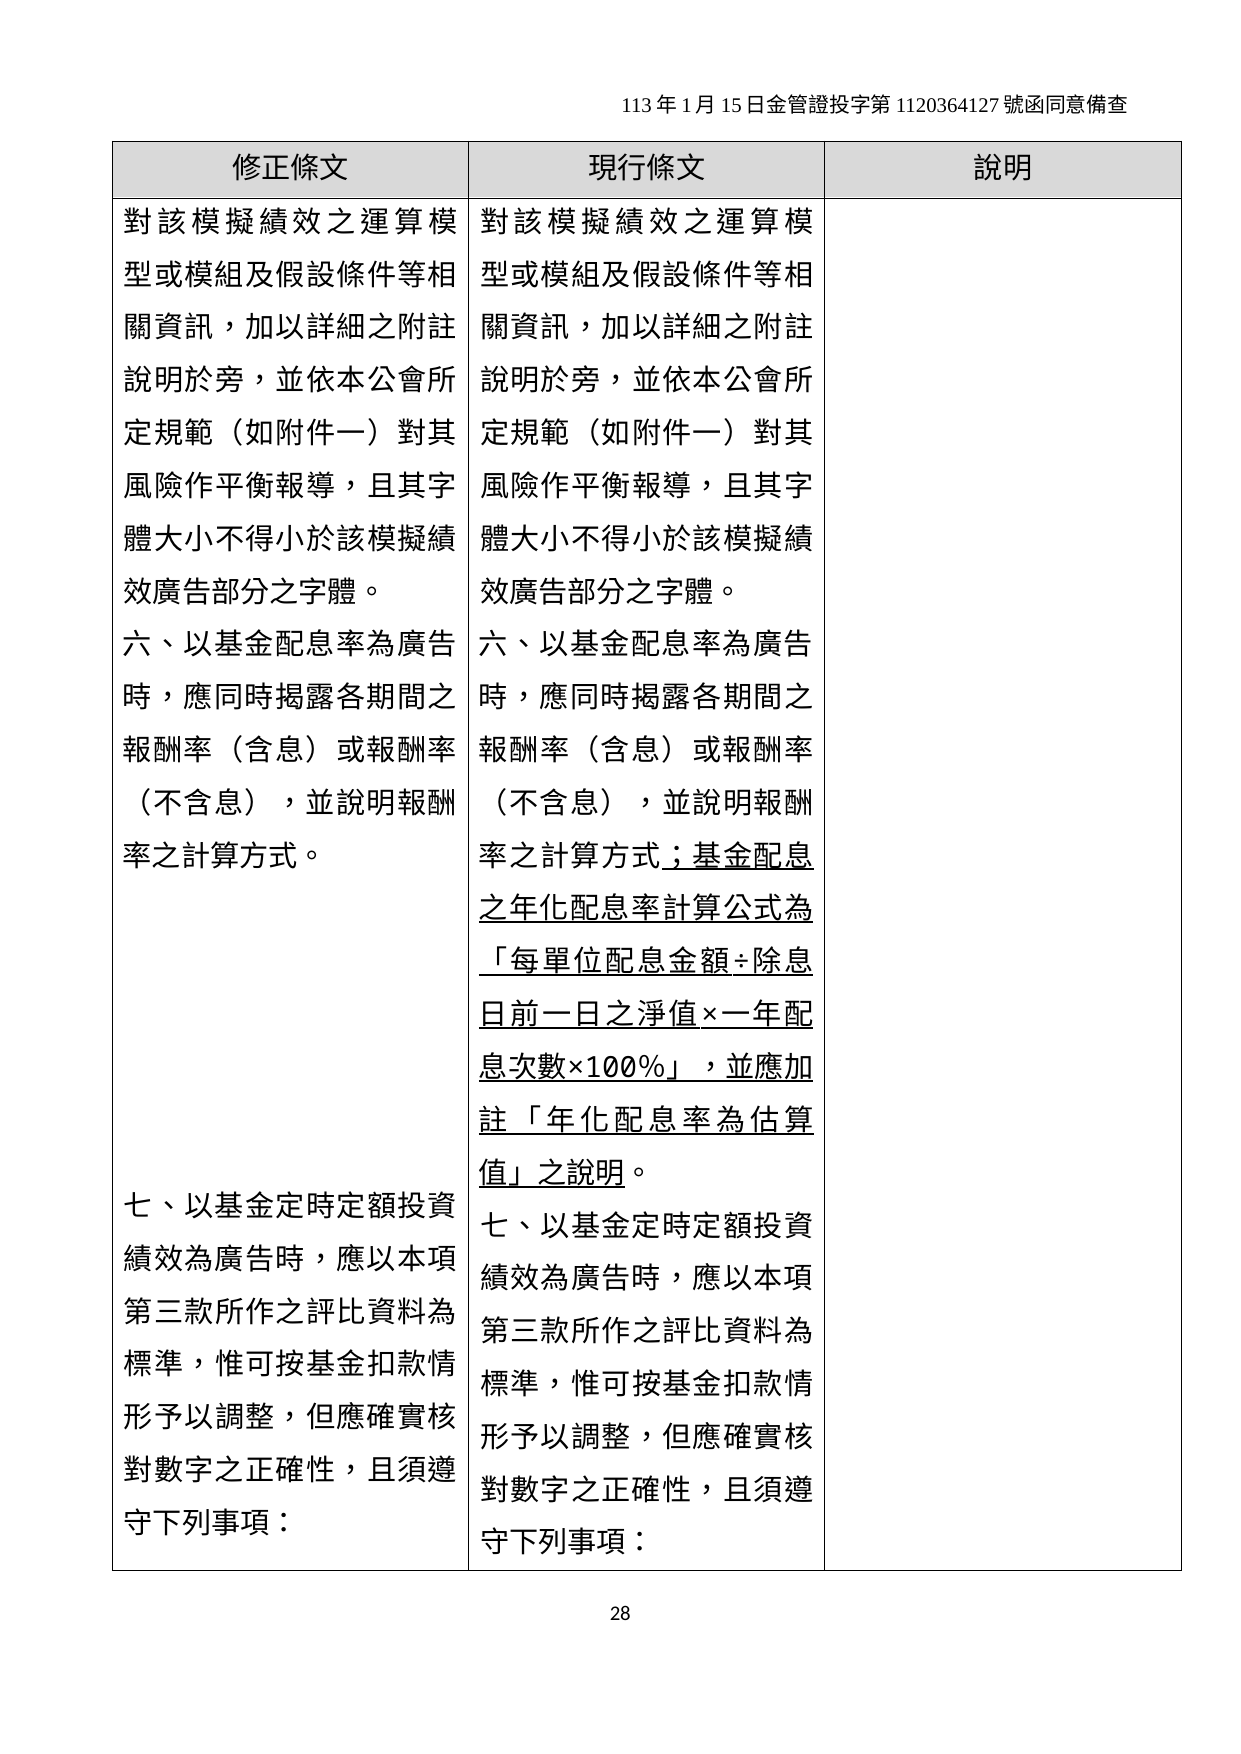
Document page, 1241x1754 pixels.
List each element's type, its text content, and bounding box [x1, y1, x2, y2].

table_header 說明 [825, 142, 1181, 197]
table_header 現行條文 [469, 142, 824, 197]
table_cell 對該模擬績效之運算模 型或模組及假設條件等相關資訊，加以詳細之附註說明於旁，並依本公會所定規範（如附件一）對其風險作平衡報導，且其字體大小不得小於該模擬績效廣告部分之字體。 六、以基金配息率為廣告時，應同時揭露各期間之報酬率（含息）或報酬率（不含息），並說明報酬率之計算方式。 七、以基金定時定額投資績效為廣告時，應以本項第三款所作之評比資料為標準，惟可按基金扣款情形予以調整，但應確實核對數字之正確性，且須遵守下列事項： [113, 199, 468, 1570]
table_cell 對該模擬績效之運算模 型或模組及假設條件等相關資訊，加以詳細之附註說明於旁，並依本公會所定規範（如附件一）對其風險作平衡報導，且其字體大小不得小於該模擬績效廣告部分之字體。 六、以基金配息率為廣告時，應同時揭露各期間之報酬率（含息）或報酬率（不含息），並說明報酬率之計算方式；基金配息之年化配息率計算公式為「每單位配息金額÷除息日前一日之淨值×一年配息次數×100％」，並應加註「年化配息率為估算值」之說明。 七、以基金定時定額投資績效為廣告時，應以本項第三款所作之評比資料為標準，惟可按基金扣款情形予以調整，但應確實核對數字之正確性，且須遵守下列事項： [469, 199, 824, 1570]
table_header 修正條文 [113, 142, 468, 197]
table_cell [825, 199, 1181, 1570]
